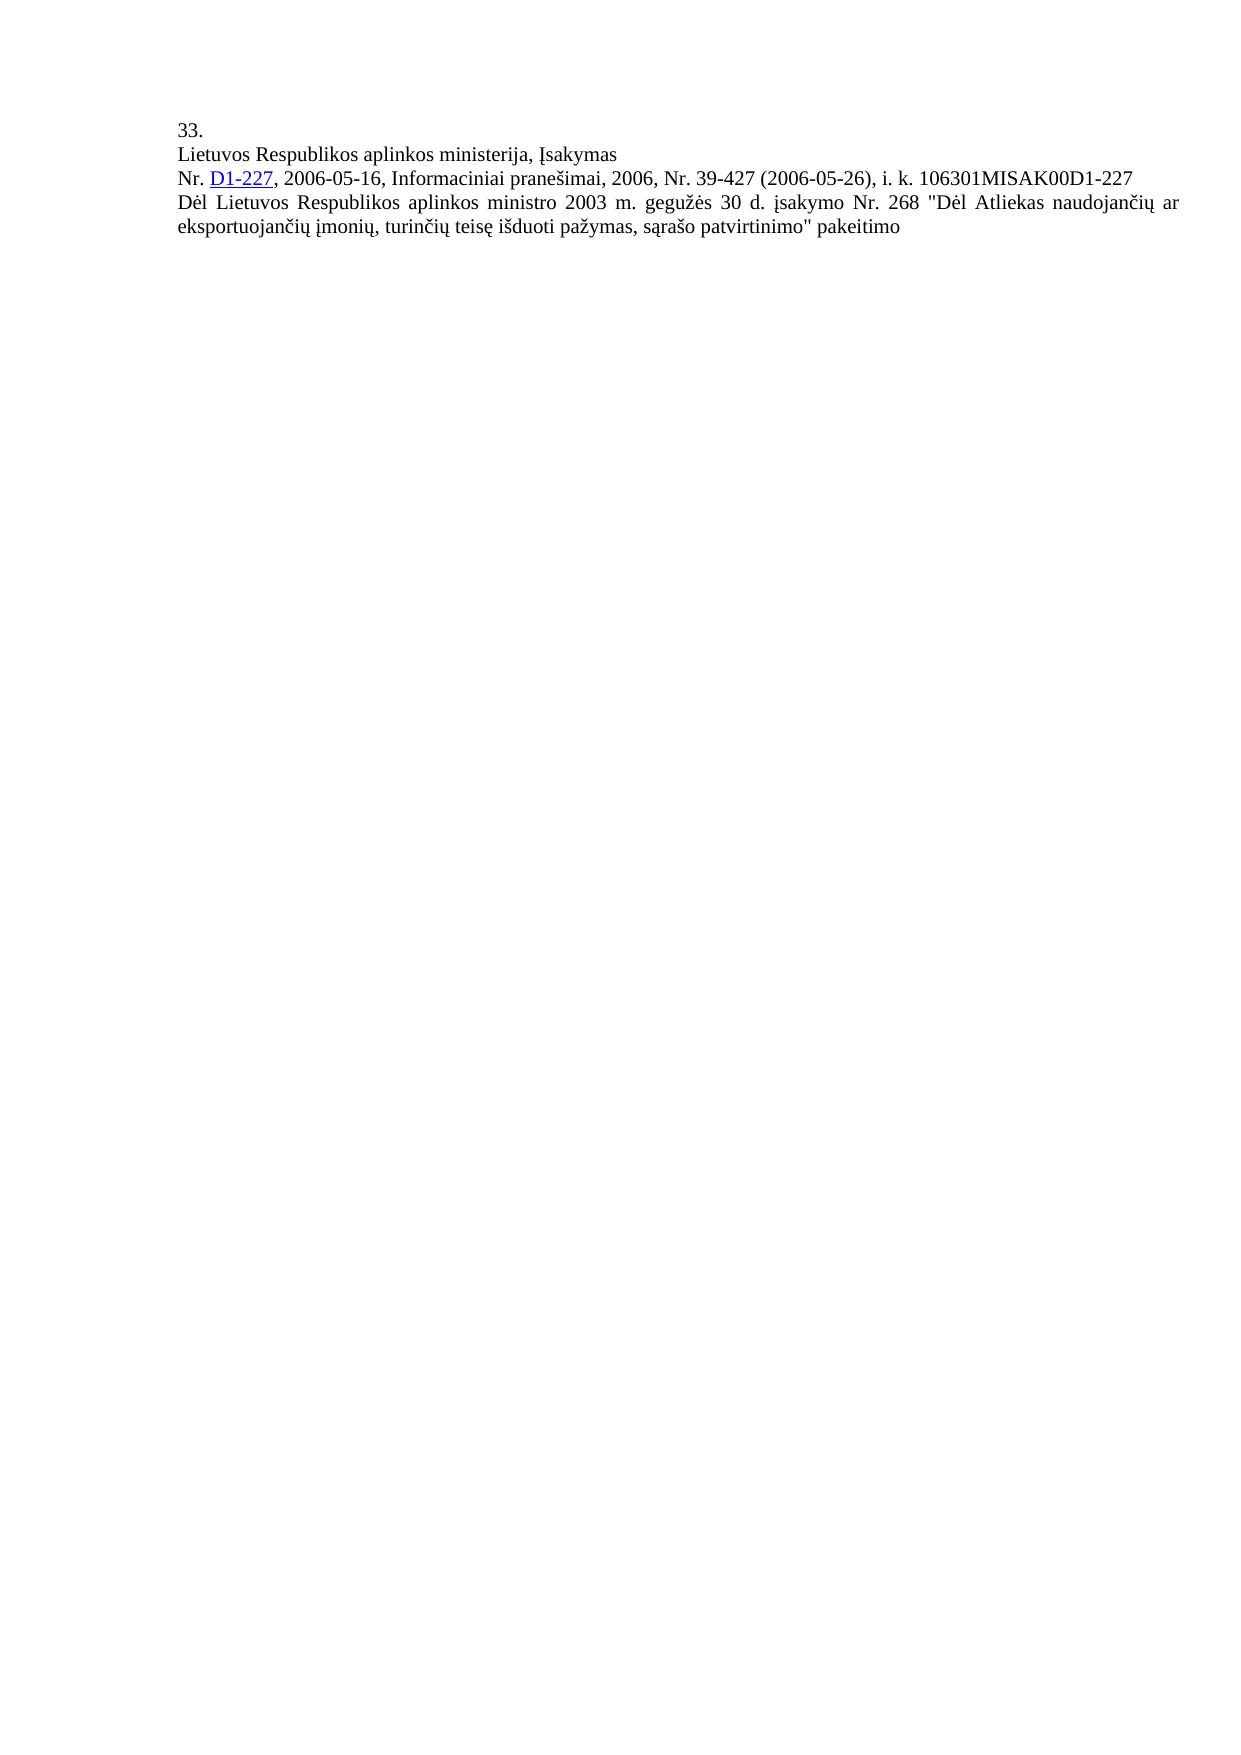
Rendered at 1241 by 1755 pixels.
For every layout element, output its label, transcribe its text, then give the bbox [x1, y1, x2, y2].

text Lietuvos Respublikos aplinkos ministerija, Įsakymas [177, 142, 1181, 166]
text Nr. D1-227, 2006-05-16, Informaciniai pranešimai, 2006, Nr. 39-427 (2006-05-26), i. k. 106301MISAK00D1-227 [177, 166, 1181, 190]
text Dėl Lietuvos Respublikos aplinkos ministro 2003 m. gegužės 30 d. įsakymo Nr. 268 "Dėl Atliekas naudojančių ar eksportuojančių įmonių, turinčių teisę išduoti pažymas, sąrašo patvirtinimo" pakeitimo [177, 190, 1181, 238]
text 33. [177, 118, 1181, 142]
